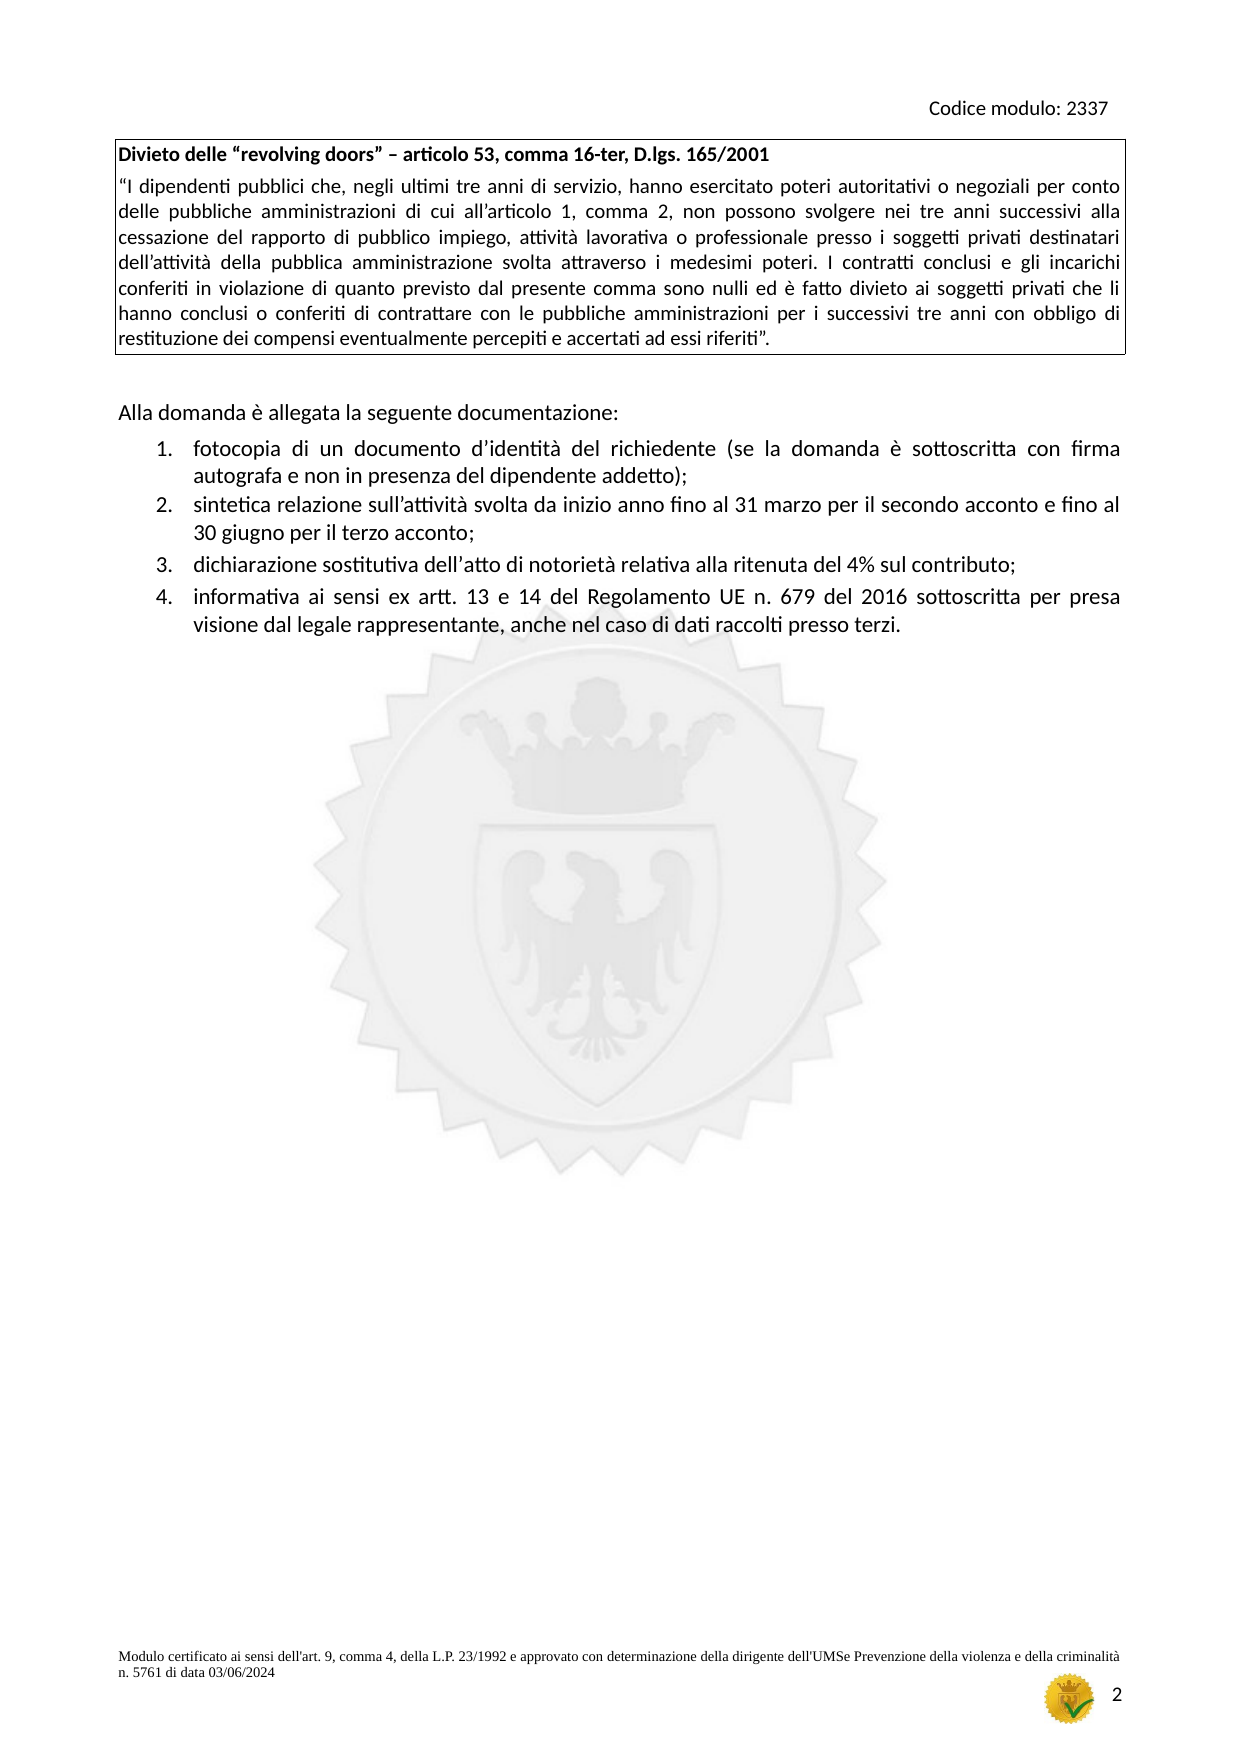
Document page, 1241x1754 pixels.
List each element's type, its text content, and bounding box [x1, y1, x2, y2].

text Alla domanda è allegata la seguente documentazione: [118, 392, 1122, 427]
text “I dipendenti pubblici che, negli ultimi tre anni di servizio, hanno esercitato poteri autoritativi o negoziali per conto delle pubbliche amministrazioni di cui all’articolo 1, comma 2, non possono svolgere nei tre anni successivi alla cessazione del rapporto di pubblico impiego, attività lavorativa o professionale presso i soggetti privati destinatari dell’attività della pubblica amministrazione svolta attraverso i medesimi poteri. I contratti conclusi e gli incarichi conferiti in violazione di quanto previsto dal presente comma sono nulli ed è fatto divieto ai soggetti privati che li hanno conclusi o conferiti di contrattare con le pubbliche amministrazioni per i successivi tre anni con obbligo di restituzione dei compensi eventualmente percepiti e accertati ad essi riferiti”. [116, 170, 1125, 354]
list sintetica relazione sull’attività svolta da inizio anno fino al 31 marzo per il secondo acconto e fino al 30 giugno per il terzo acconto; [156, 490, 1122, 546]
list fotocopia di un documento d’identità del richiedente (se la domanda è sottoscritta con firma autografa e non in presenza del dipendente addetto); [156, 434, 1122, 490]
picture [118, 355, 1122, 392]
picture [118, 427, 1122, 1724]
text Divieto delle “revolving doors” – articolo 53, comma 16-ter, D.lgs. 165/2001 [116, 140, 1125, 167]
picture [118, 44, 1122, 138]
list dichiarazione sostitutiva dell’atto di notorietà relativa alla ritenuta del 4% sul contributo; [156, 550, 1122, 578]
list informativa ai sensi ex artt. 13 e 14 del Regolamento UE n. 679 del 2016 sottoscritta per presa visione dal legale rappresentante, anche nel caso di dati raccolti presso terzi. [156, 582, 1122, 638]
